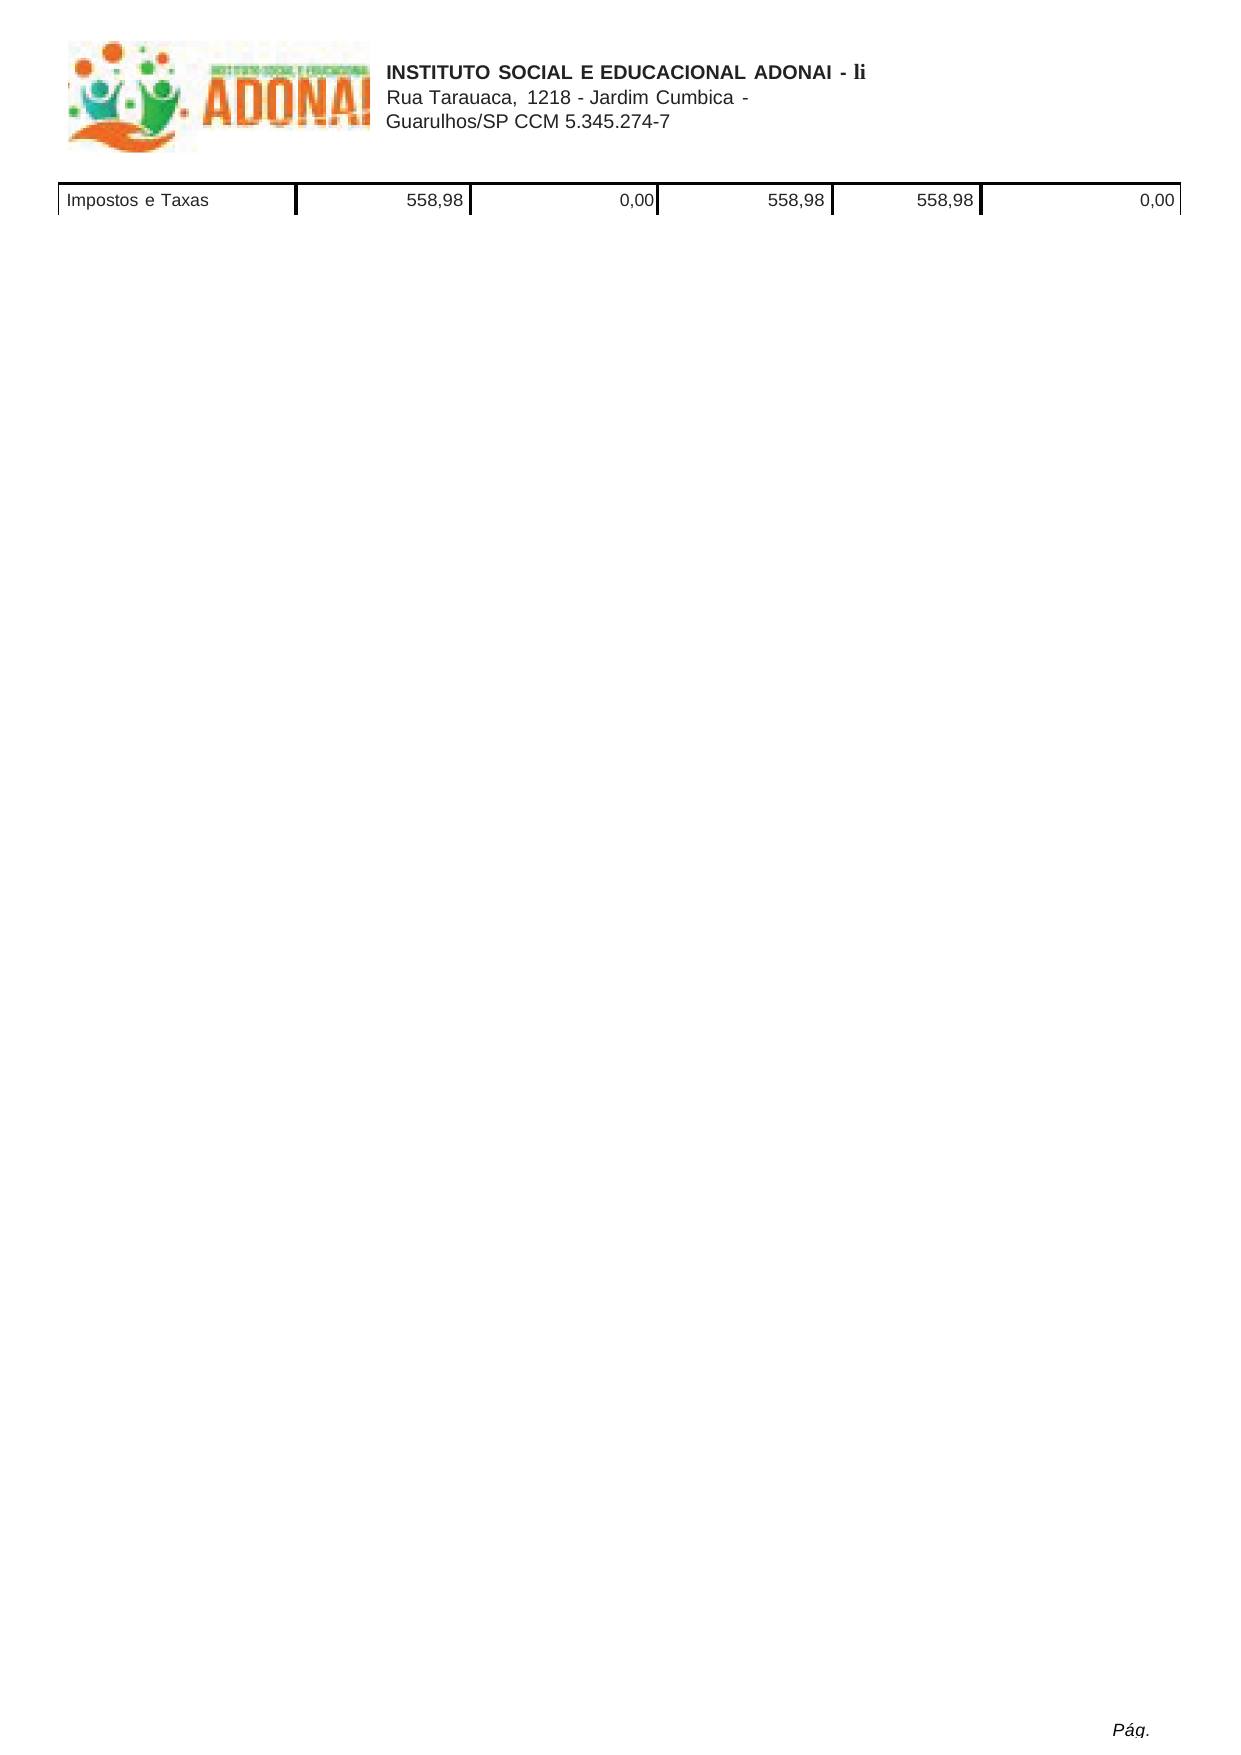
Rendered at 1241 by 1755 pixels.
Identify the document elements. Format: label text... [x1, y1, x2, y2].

table_cell 0,00 [472, 185, 656, 215]
table_cell 558,98 [298, 185, 469, 215]
table_cell 0,00 [983, 185, 1180, 215]
table_cell 558,98 [834, 185, 979, 215]
table_cell 558,98 [659, 185, 831, 215]
table_cell Impostos e Taxas [59, 185, 294, 215]
